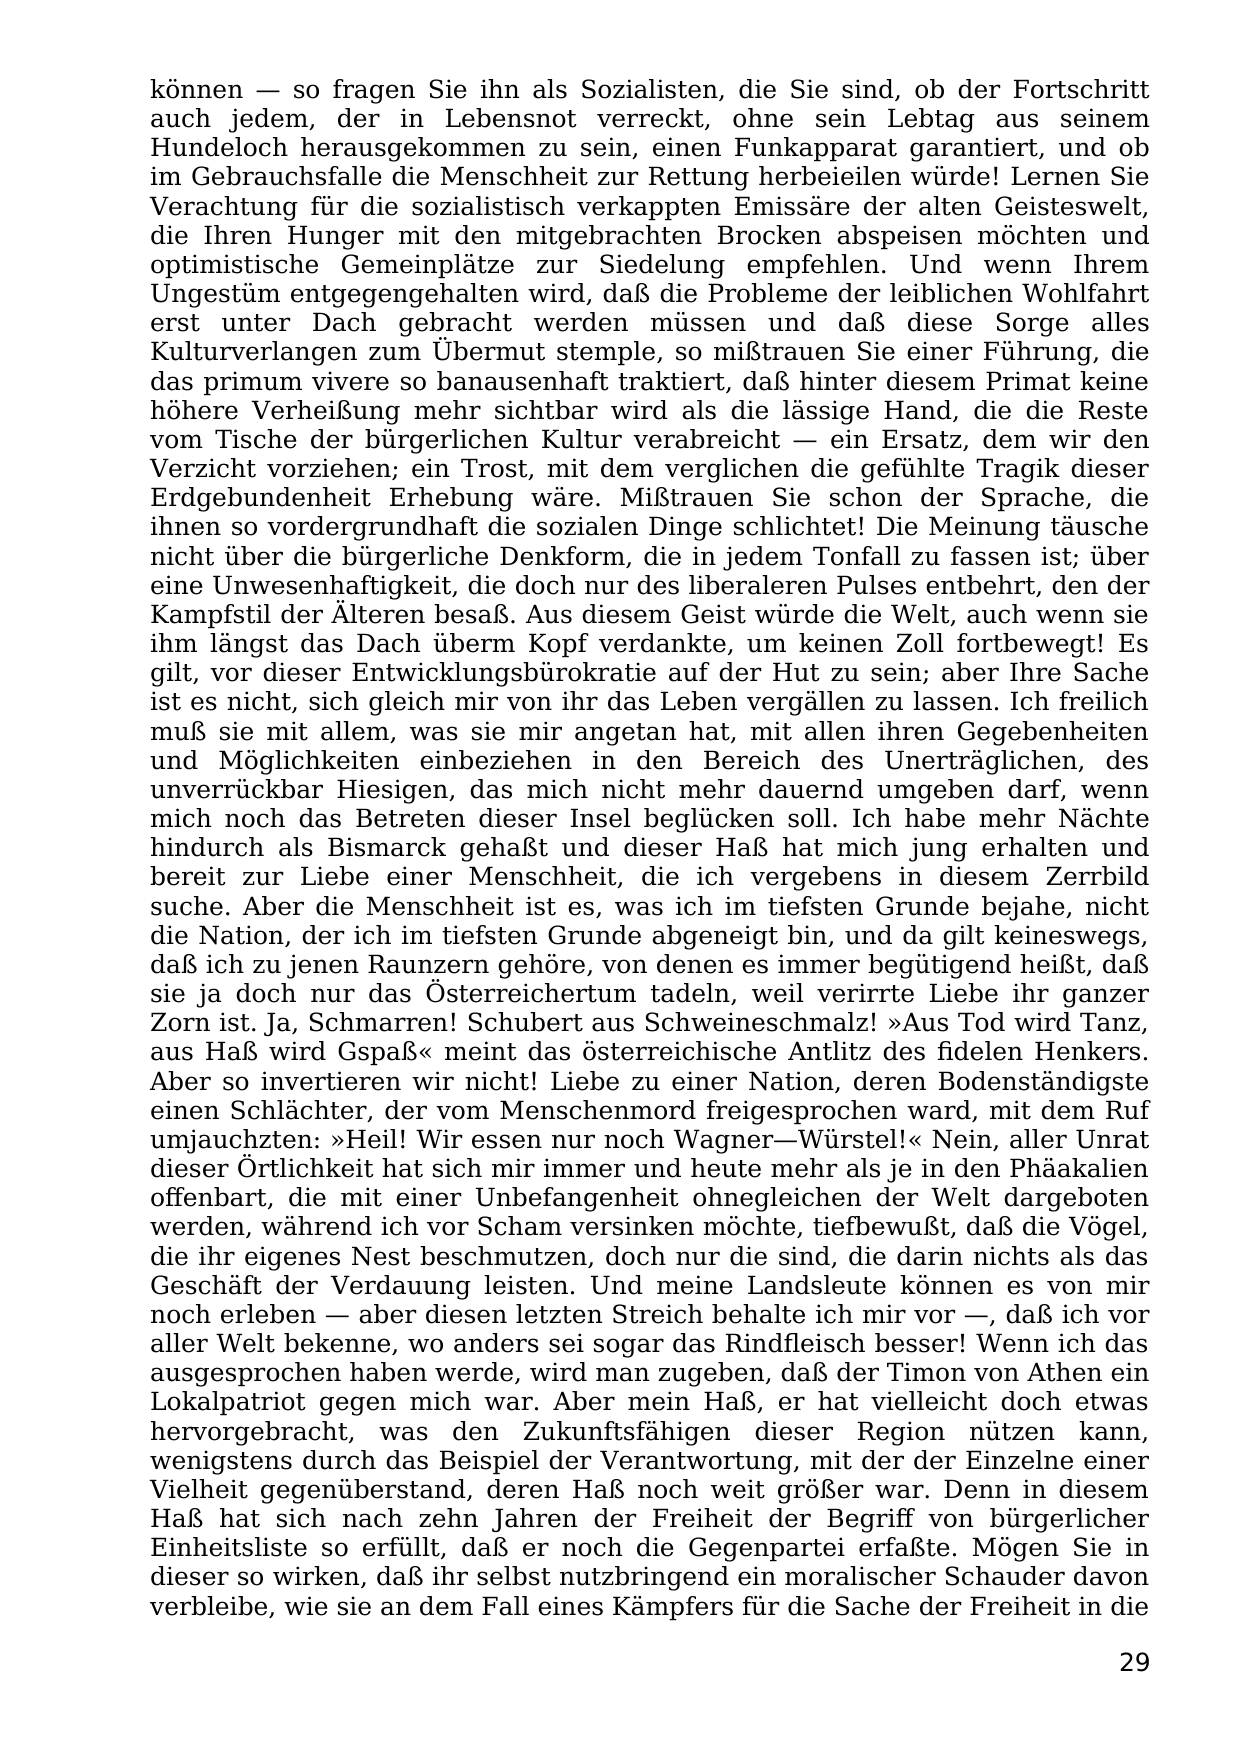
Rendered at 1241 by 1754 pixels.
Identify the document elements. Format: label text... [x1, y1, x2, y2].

text können — so fragen Sie ihn als Sozialisten, die Sie sind, ob der Fortschritt auch jedem, der in Lebensnot verreckt, ohne sein Lebtag aus seinem Hundeloch herausgekommen zu sein, einen Funkapparat garantiert, und ob im Gebrauchsfalle die Menschheit zur Rettung herbeieilen würde! Lernen Sie Verachtung für die sozialistisch verkappten Emissäre der alten Geisteswelt, die Ihren Hunger mit den mitgebrachten Brocken abspeisen möchten und optimistische Gemeinplätze zur Siedelung empfehlen. Und wenn Ihrem Ungestüm entgegengehalten wird, daß die Probleme der leiblichen Wohlfahrt erst unter Dach gebracht werden müssen und daß diese Sorge alles Kulturverlangen zum Übermut stemple, so mißtrauen Sie einer Führung, die das primum vivere so banausenhaft traktiert, daß hinter diesem Primat keine höhere Verheißung mehr sichtbar wird als die lässige Hand, die die Reste vom Tische der bürgerlichen Kultur verabreicht — ein Ersatz, dem wir den Verzicht vorziehen; ein Trost, mit dem verglichen die gefühlte Tragik dieser Erdgebundenheit Erhebung wäre. Mißtrauen Sie schon der Sprache, die ihnen so vordergrundhaft die sozialen Dinge schlichtet! Die Meinung täusche nicht über die bürgerliche Denkform, die in jedem Tonfall zu fassen ist; über eine Unwesenhaftigkeit, die doch nur des liberaleren Pulses entbehrt, den der Kampfstil der Älteren besaß. Aus diesem Geist würde die Welt, auch wenn sie ihm längst das Dach überm Kopf verdankte, um keinen Zoll fortbewegt! Es gilt, vor dieser Entwicklungsbürokratie auf der Hut zu sein; aber Ihre Sache ist es nicht, sich gleich mir von ihr das Leben vergällen zu lassen. Ich freilich muß sie mit allem, was sie mir angetan hat, mit allen ihren Gegebenheiten und Möglichkeiten einbeziehen in den Bereich des Unerträglichen, des unverrückbar Hiesigen, das mich nicht mehr dauernd umgeben darf, wenn mich noch das Betreten dieser Insel beglücken soll. Ich habe mehr Nächte hindurch als Bismarck gehaßt und dieser Haß hat mich jung erhalten und bereit zur Liebe einer Menschheit, die ich vergebens in diesem Zerrbild suche. Aber die Menschheit ist es, was ich im tiefsten Grunde bejahe, nicht die Nation, der ich im tiefsten Grunde abgeneigt bin, und da gilt keineswegs, daß ich zu jenen Raunzern gehöre, von denen es immer begütigend heißt, daß sie ja doch nur das Österreichertum tadeln, weil verirrte Liebe ihr ganzer Zorn ist. Ja, Schmarren! Schubert aus Schweineschmalz! »Aus Tod wird Tanz, aus Haß wird Gspaß« meint das österreichische Antlitz des fidelen Henkers. Aber so invertieren wir nicht! Liebe zu einer Nation, deren Bodenständigste einen Schlächter, der vom Menschenmord freigesprochen ward, mit dem Ruf umjauchzten: »Heil! Wir essen nur noch Wagner—Würstel!« Nein, aller Unrat dieser Örtlichkeit hat sich mir immer und heute mehr als je in den Phäakalien offenbart, die mit einer Unbefangenheit ohnegleichen der Welt dargeboten werden, während ich vor Scham versinken möchte, tiefbewußt, daß die Vögel, die ihr eigenes Nest beschmutzen, doch nur die sind, die darin nichts als das Geschäft der Verdauung leisten. Und meine Landsleute können es von mir noch erleben — aber diesen letzten Streich behalte ich mir vor —, daß ich vor aller Welt bekenne, wo anders sei sogar das Rindfleisch besser! Wenn ich das ausgesprochen haben werde, wird man zugeben, daß der Timon von Athen ein Lokalpatriot gegen mich war. Aber mein Haß, er hat vielleicht doch etwas hervorgebracht, was den Zukunftsfähigen dieser Region nützen kann, wenigstens durch das Beispiel der Verantwortung, mit der der Einzelne einer Vielheit gegenüberstand, deren Haß noch weit größer war. Denn in diesem Haß hat sich nach zehn Jahren der Freiheit der Begriff von bürgerlicher Einheitsliste so erfüllt, daß er noch die Gegenpartei erfaßte. Mögen Sie in dieser so wirken, daß ihr selbst nutzbringend ein moralischer Schauder davon verbleibe, wie sie an dem Fall eines Kämpfers für die Sache der Freiheit in die [150, 75, 1151, 1621]
